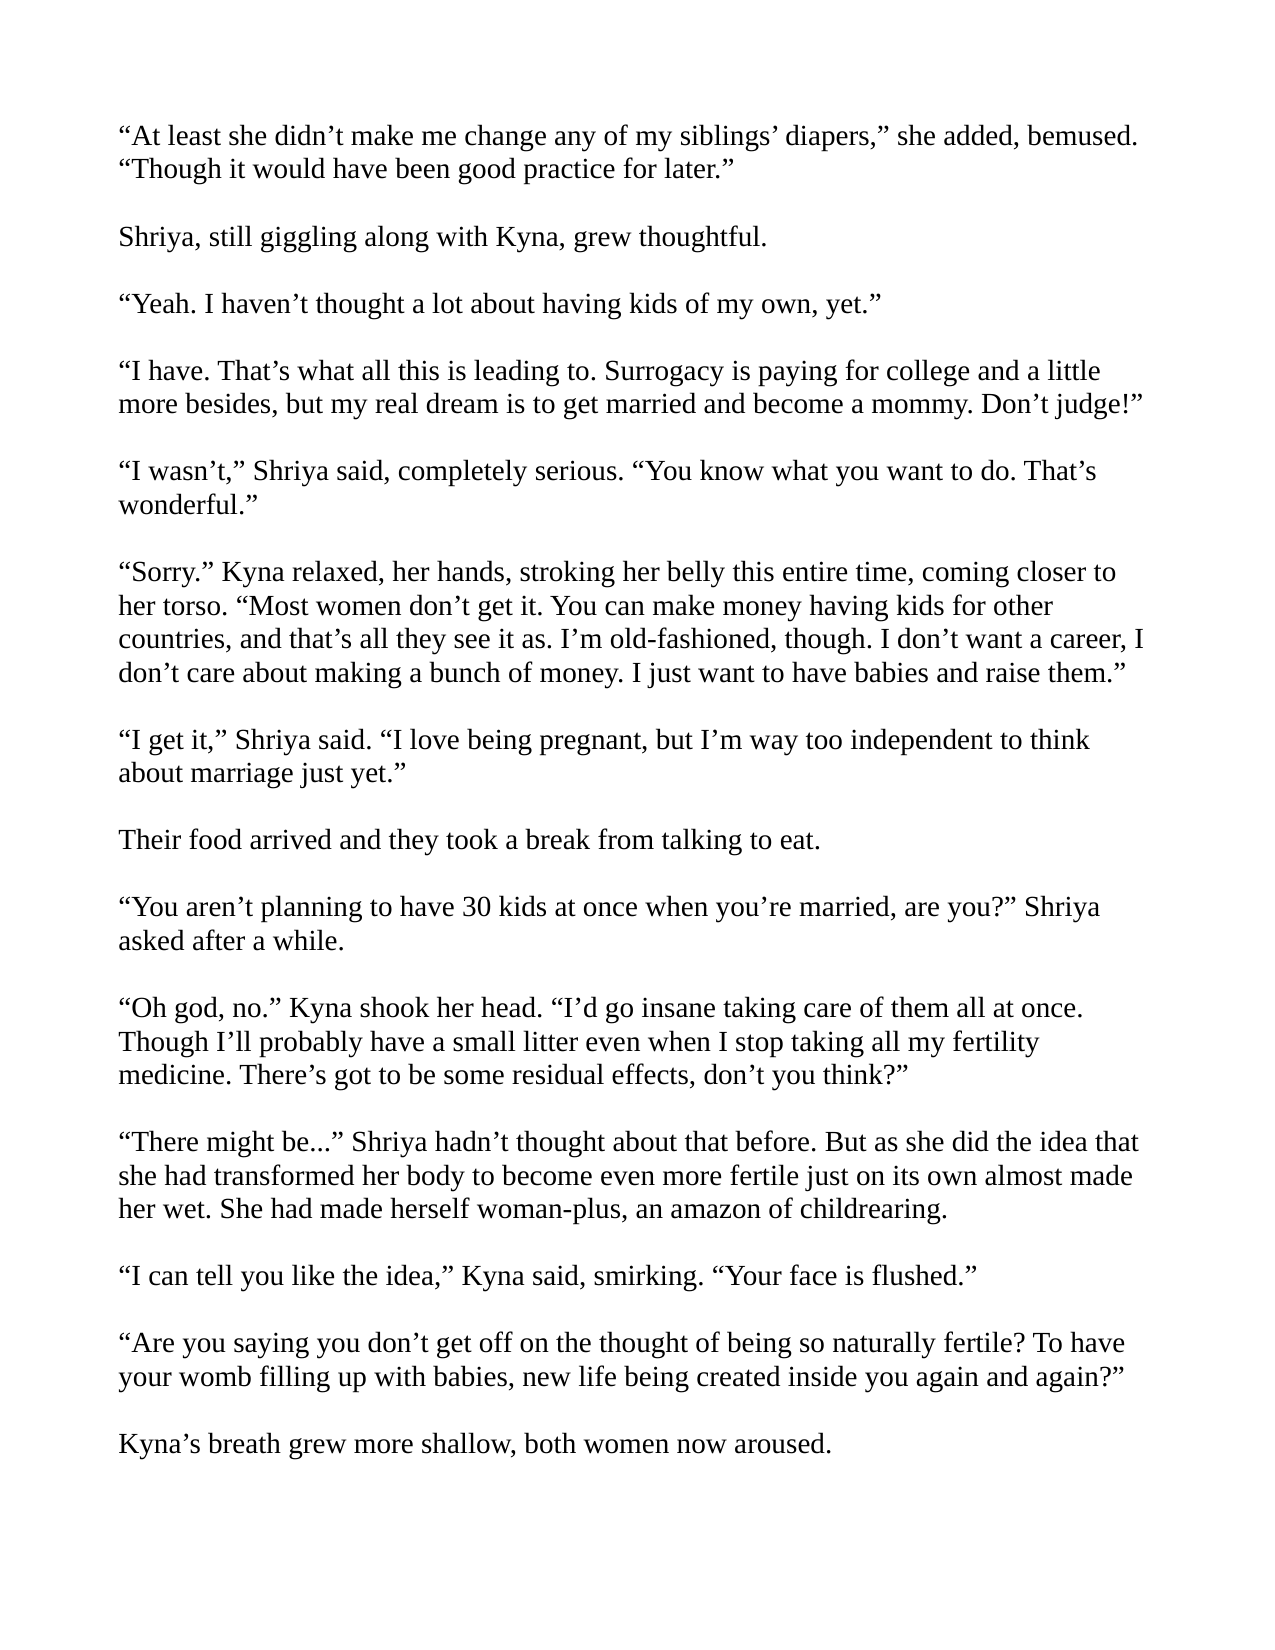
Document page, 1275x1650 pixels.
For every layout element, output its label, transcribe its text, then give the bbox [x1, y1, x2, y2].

text “I have. That’s what all this is leading to. Surrogacy is paying for college and a little more besides, but my real dream is to get married and become a mommy. Don’t judge!” [118, 353, 1157, 420]
text “I can tell you like the idea,” Kyna said, smirking. “Your face is flushed.” [118, 1258, 1157, 1292]
text “Are you saying you don’t get off on the thought of being so naturally fertile? To have your womb filling up with babies, new life being created inside you again and again?” [118, 1326, 1157, 1393]
text “There might be...” Shriya hadn’t thought about that before. But as she did the idea that she had transformed her body to become even more fertile just on its own almost made her wet. She had made herself woman-plus, an amazon of childrearing. [118, 1124, 1157, 1225]
text “Yeah. I haven’t thought a lot about having kids of my own, yet.” [118, 286, 1157, 319]
text Their food arrived and they took a break from talking to eat. [118, 822, 1157, 856]
text “Oh god, no.” Kyna shook her head. “I’d go insane taking care of them all at once. Though I’ll probably have a small litter even when I stop taking all my fertility medicine. There’s got to be some residual effects, don’t you think?” [118, 990, 1157, 1091]
text “I get it,” Shriya said. “I love being pregnant, but I’m way too independent to think about marriage just yet.” [118, 722, 1157, 789]
text Shriya, still giggling along with Kyna, grew thoughtful. [118, 219, 1157, 252]
text “Sorry.” Kyna relaxed, her hands, stroking her belly this entire time, coming closer to her torso. “Most women don’t get it. You can make money having kids for other countries, and that’s all they see it as. I’m old-fashioned, though. I don’t want a career, I don’t care about making a bunch of money. I just want to have babies and raise them.” [118, 554, 1157, 688]
text “I wasn’t,” Shriya said, completely serious. “You know what you want to do. That’s wonderful.” [118, 453, 1157, 521]
text “At least she didn’t make me change any of my siblings’ diapers,” she added, bemused. “Though it would have been good practice for later.” [118, 118, 1157, 185]
text Kyna’s breath grew more shallow, both women now aroused. [118, 1426, 1157, 1460]
text “You aren’t planning to have 30 kids at once when you’re married, are you?” Shriya asked after a while. [118, 889, 1157, 957]
